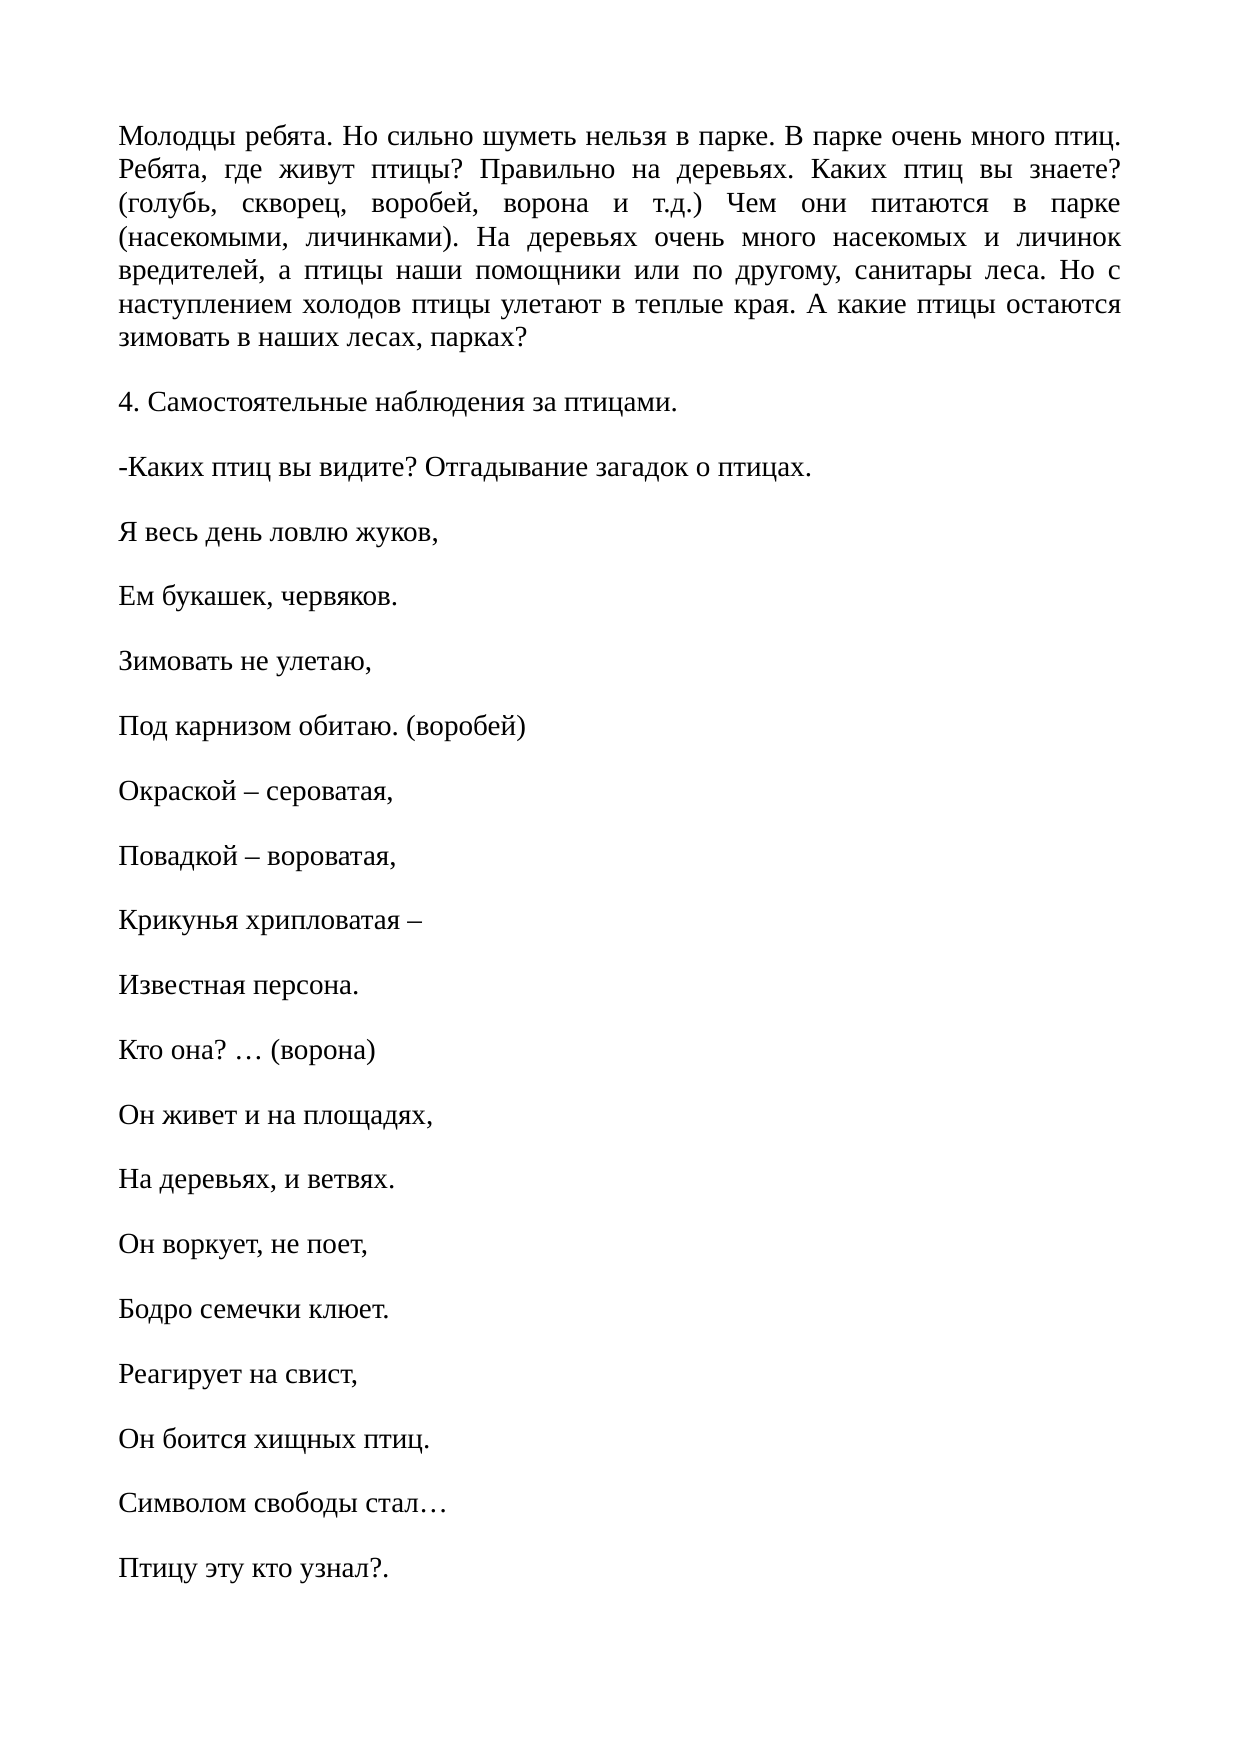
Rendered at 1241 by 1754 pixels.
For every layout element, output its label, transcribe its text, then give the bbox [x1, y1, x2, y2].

text Он живет и на площадях, [118, 1097, 1122, 1130]
text 4. Самостоятельные наблюдения за птицами. [118, 384, 1122, 418]
text Молодцы ребята. Но сильно шуметь нельзя в парке. В парке очень много птиц. Ребята, где живут птицы? Правильно на деревьях. Каких птиц вы знаете? (голубь, скворец, воробей, ворона и т.д.) Чем они питаются в парке (насекомыми, личинками). На деревьях очень много насекомых и личинок вредителей, а птицы наши помощники или по другому, санитары леса. Но с наступлением холодов птицы улетают в теплые края. А какие птицы остаются зимовать в наших лесах, парках? [118, 118, 1122, 353]
text Кто она? … (ворона) [118, 1032, 1122, 1066]
text -Каких птиц вы видите? Отгадывание загадок о птицах. [118, 449, 1122, 482]
text Он боится хищных птиц. [118, 1421, 1122, 1454]
text На деревьях, и ветвях. [118, 1162, 1122, 1195]
text Зимовать не улетаю, [118, 643, 1122, 677]
text Реагирует на свист, [118, 1356, 1122, 1389]
text Бодро семечки клюет. [118, 1291, 1122, 1325]
text Птицу эту кто узнал?. [118, 1550, 1122, 1584]
text Под карнизом обитаю. (воробей) [118, 708, 1122, 742]
text Крикунья хрипловатая – [118, 902, 1122, 936]
text Ем букашек, червяков. [118, 578, 1122, 612]
text Повадкой – вороватая, [118, 838, 1122, 871]
text Он воркует, не поет, [118, 1226, 1122, 1260]
text Известная персона. [118, 967, 1122, 1001]
text Символом свободы стал… [118, 1486, 1122, 1519]
text Я весь день ловлю жуков, [118, 514, 1122, 547]
text Окраской – сероватая, [118, 773, 1122, 806]
